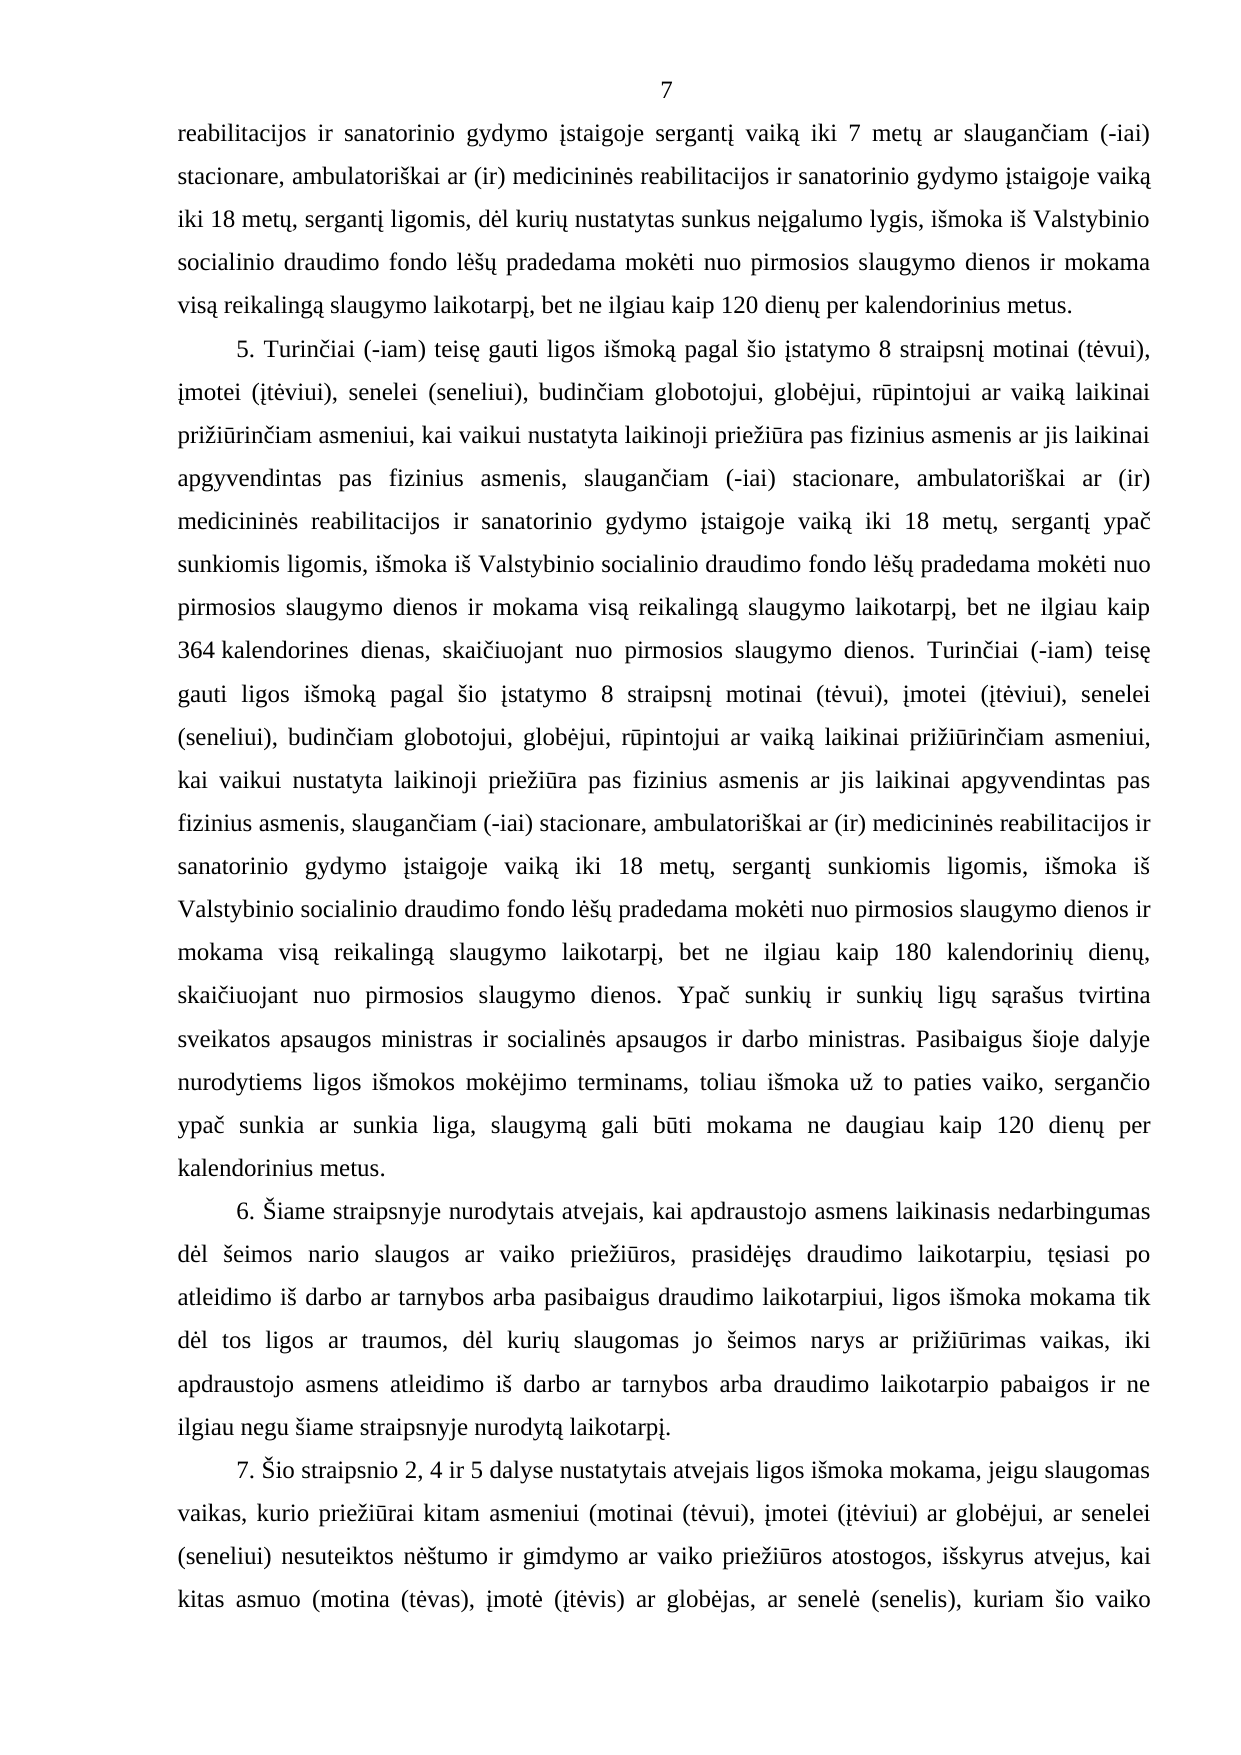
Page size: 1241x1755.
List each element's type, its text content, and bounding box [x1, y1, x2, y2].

text 5. Turinčiai (-iam) teisę gauti ligos išmoką pagal šio įstatymo 8 straipsnį motinai (tėvui), įmotei (įtėviui), senelei (seneliui), budinčiam globotojui, globėjui, rūpintojui ar vaiką laikinai prižiūrinčiam asmeniui, kai vaikui nustatyta laikinoji priežiūra pas fizinius asmenis ar jis laikinai apgyvendintas pas fizinius asmenis, slaugančiam (-iai) stacionare, ambulatoriškai ar (ir) medicininės reabilitacijos ir sanatorinio gydymo įstaigoje vaiką iki 18 metų, sergantį ypač sunkiomis ligomis, išmoka iš Valstybinio socialinio draudimo fondo lėšų pradedama mokėti nuo pirmosios slaugymo dienos ir mokama visą reikalingą slaugymo laikotarpį, bet ne ilgiau kaip 364 kalendorines dienas, skaičiuojant nuo pirmosios slaugymo dienos. Turinčiai (-iam) teisę gauti ligos išmoką pagal šio įstatymo 8 straipsnį motinai (tėvui), įmotei (įtėviui), senelei (seneliui), budinčiam globotojui, globėjui, rūpintojui ar vaiką laikinai prižiūrinčiam asmeniui, kai vaikui nustatyta laikinoji priežiūra pas fizinius asmenis ar jis laikinai apgyvendintas pas fizinius asmenis, slaugančiam (-iai) stacionare, ambulatoriškai ar (ir) medicininės reabilitacijos ir sanatorinio gydymo įstaigoje vaiką iki 18 metų, sergantį sunkiomis ligomis, išmoka iš Valstybinio socialinio draudimo fondo lėšų pradedama mokėti nuo pirmosios slaugymo dienos ir mokama visą reikalingą slaugymo laikotarpį, bet ne ilgiau kaip 180 kalendorinių dienų, skaičiuojant nuo pirmosios slaugymo dienos. Ypač sunkių ir sunkių ligų sąrašus tvirtina sveikatos apsaugos ministras ir socialinės apsaugos ir darbo ministras. Pasibaigus šioje dalyje nurodytiems ligos išmokos mokėjimo terminams, toliau išmoka už to paties vaiko, sergančio ypač sunkia ar sunkia liga, slaugymą gali būti mokama ne daugiau kaip 120 dienų per kalendorinius metus. [177, 334, 1152, 1182]
text 7. Šio straipsnio 2, 4 ir 5 dalyse nustatytais atvejais ligos išmoka mokama, jeigu slaugomas vaikas, kurio priežiūrai kitam asmeniui (motinai (tėvui), įmotei (įtėviui) ar globėjui, ar senelei (seneliui) nesuteiktos nėštumo ir gimdymo ar vaiko priežiūros atostogos, išskyrus atvejus, kai kitas asmuo (motina (tėvas), įmotė (įtėvis) ar globėjas, ar senelė (senelis), kuriam šio vaiko [177, 1455, 1152, 1613]
text reabilitacijos ir sanatorinio gydymo įstaigoje sergantį vaiką iki 7 metų ar slaugančiam (-iai) stacionare, ambulatoriškai ar (ir) medicininės reabilitacijos ir sanatorinio gydymo įstaigoje vaiką iki 18 metų, sergantį ligomis, dėl kurių nustatytas sunkus neįgalumo lygis, išmoka iš Valstybinio socialinio draudimo fondo lėšų pradedama mokėti nuo pirmosios slaugymo dienos ir mokama visą reikalingą slaugymo laikotarpį, bet ne ilgiau kaip 120 dienų per kalendorinius metus. [177, 118, 1152, 319]
text 6. Šiame straipsnyje nurodytais atvejais, kai apdraustojo asmens laikinasis nedarbingumas dėl šeimos nario slaugos ar vaiko priežiūros, prasidėjęs draudimo laikotarpiu, tęsiasi po atleidimo iš darbo ar tarnybos arba pasibaigus draudimo laikotarpiui, ligos išmoka mokama tik dėl tos ligos ar traumos, dėl kurių slaugomas jo šeimos narys ar prižiūrimas vaikas, iki apdraustojo asmens atleidimo iš darbo ar tarnybos arba draudimo laikotarpio pabaigos ir ne ilgiau negu šiame straipsnyje nurodytą laikotarpį. [177, 1196, 1152, 1441]
